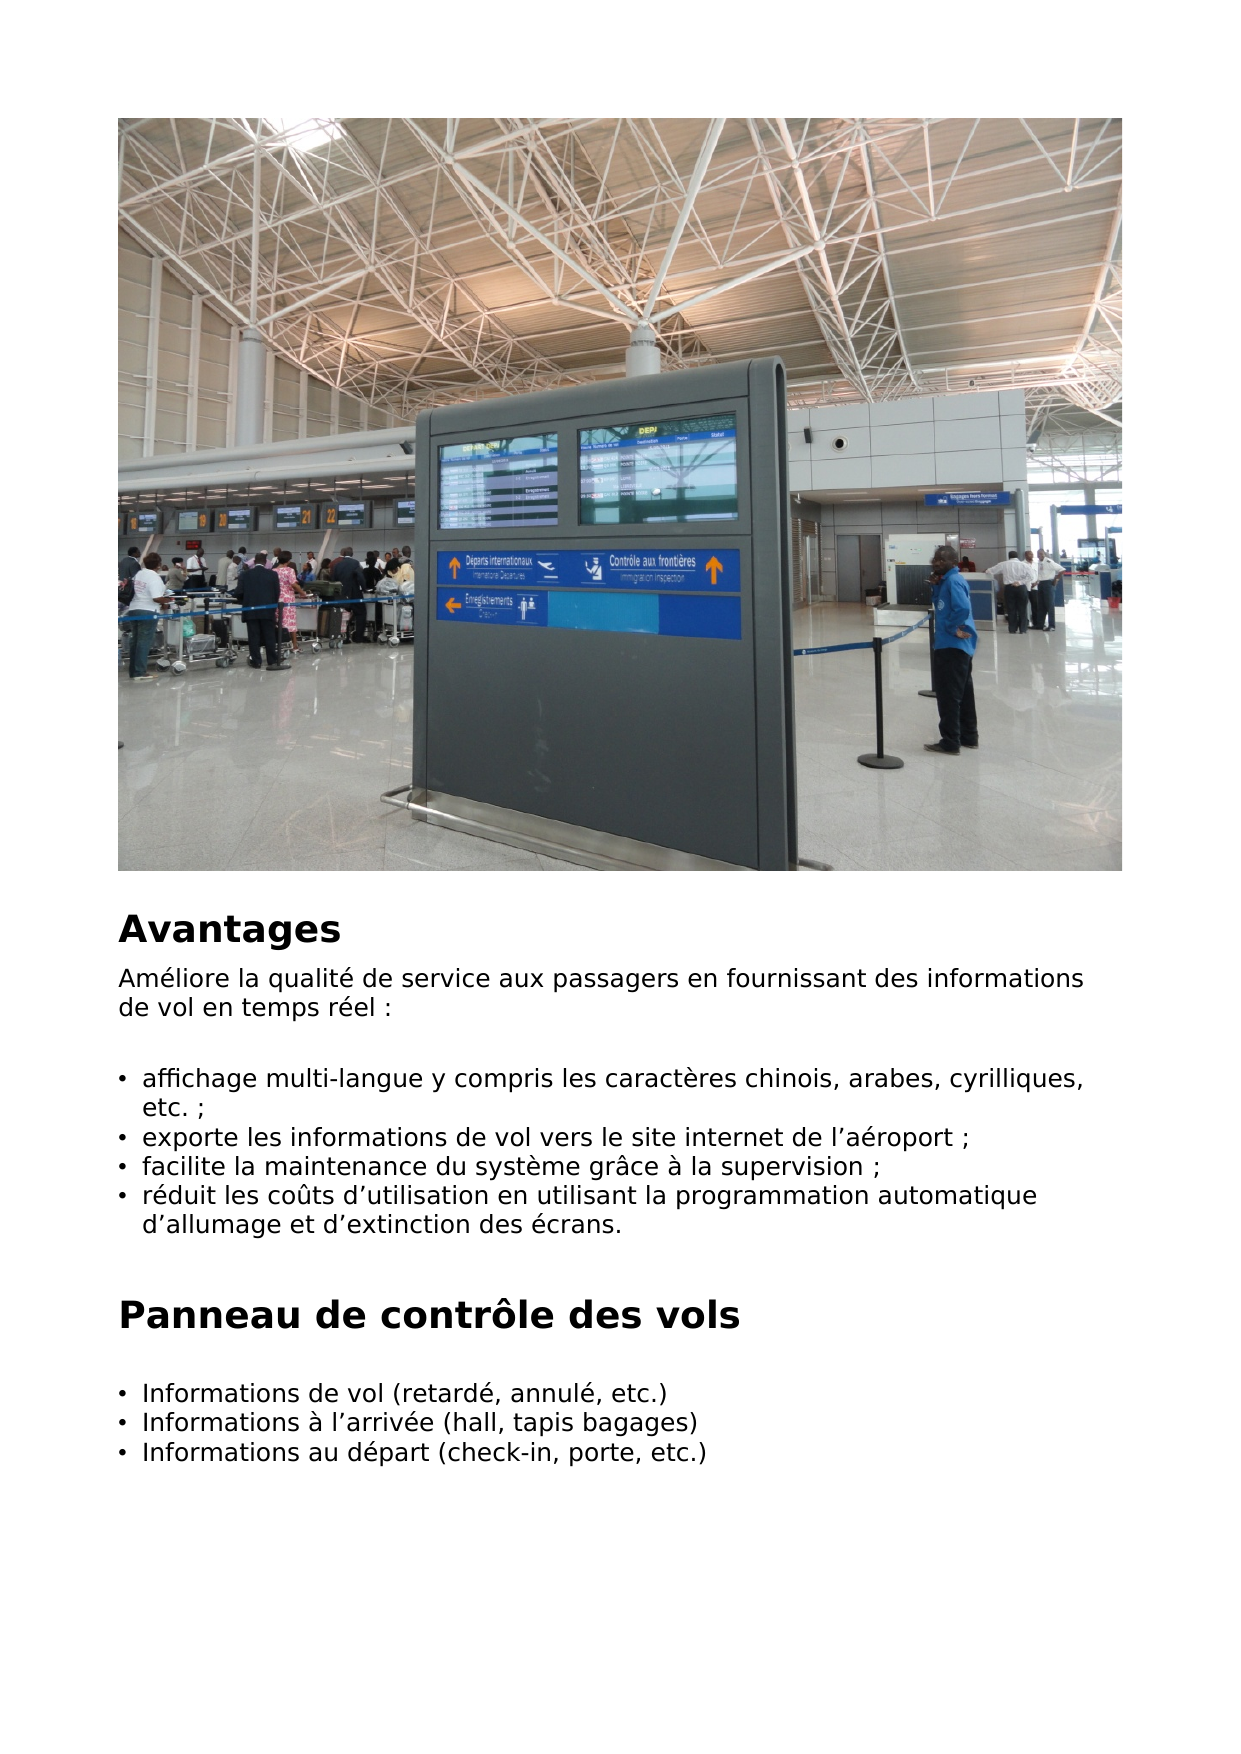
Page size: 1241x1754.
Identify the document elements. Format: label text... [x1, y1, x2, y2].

list affichage multi-langue y compris les caractères chinois, arabes, cyrilliques, etc. ; [118, 1064, 1122, 1123]
list Informations au départ (check-in, porte, etc.) [118, 1438, 1122, 1467]
subtitle Panneau de contrôle des vols [118, 1294, 1122, 1337]
list exporte les informations de vol vers le site internet de l’aéroport ; [118, 1123, 1122, 1152]
list Informations de vol (retardé, annulé, etc.) [118, 1379, 1122, 1409]
text Améliore la qualité de service aux passagers en fournissant des informations de vol en temps réel : [118, 964, 1122, 1022]
list réduit les coûts d’utilisation en utilisant la programmation automatique d’allumage et d’extinction des écrans. [118, 1181, 1122, 1239]
list Informations à l’arrivée (hall, tapis bagages) [118, 1409, 1122, 1438]
subtitle Avantages [118, 908, 1122, 952]
picture [118, 118, 1123, 871]
list facilite la maintenance du système grâce à la supervision ; [118, 1152, 1122, 1181]
